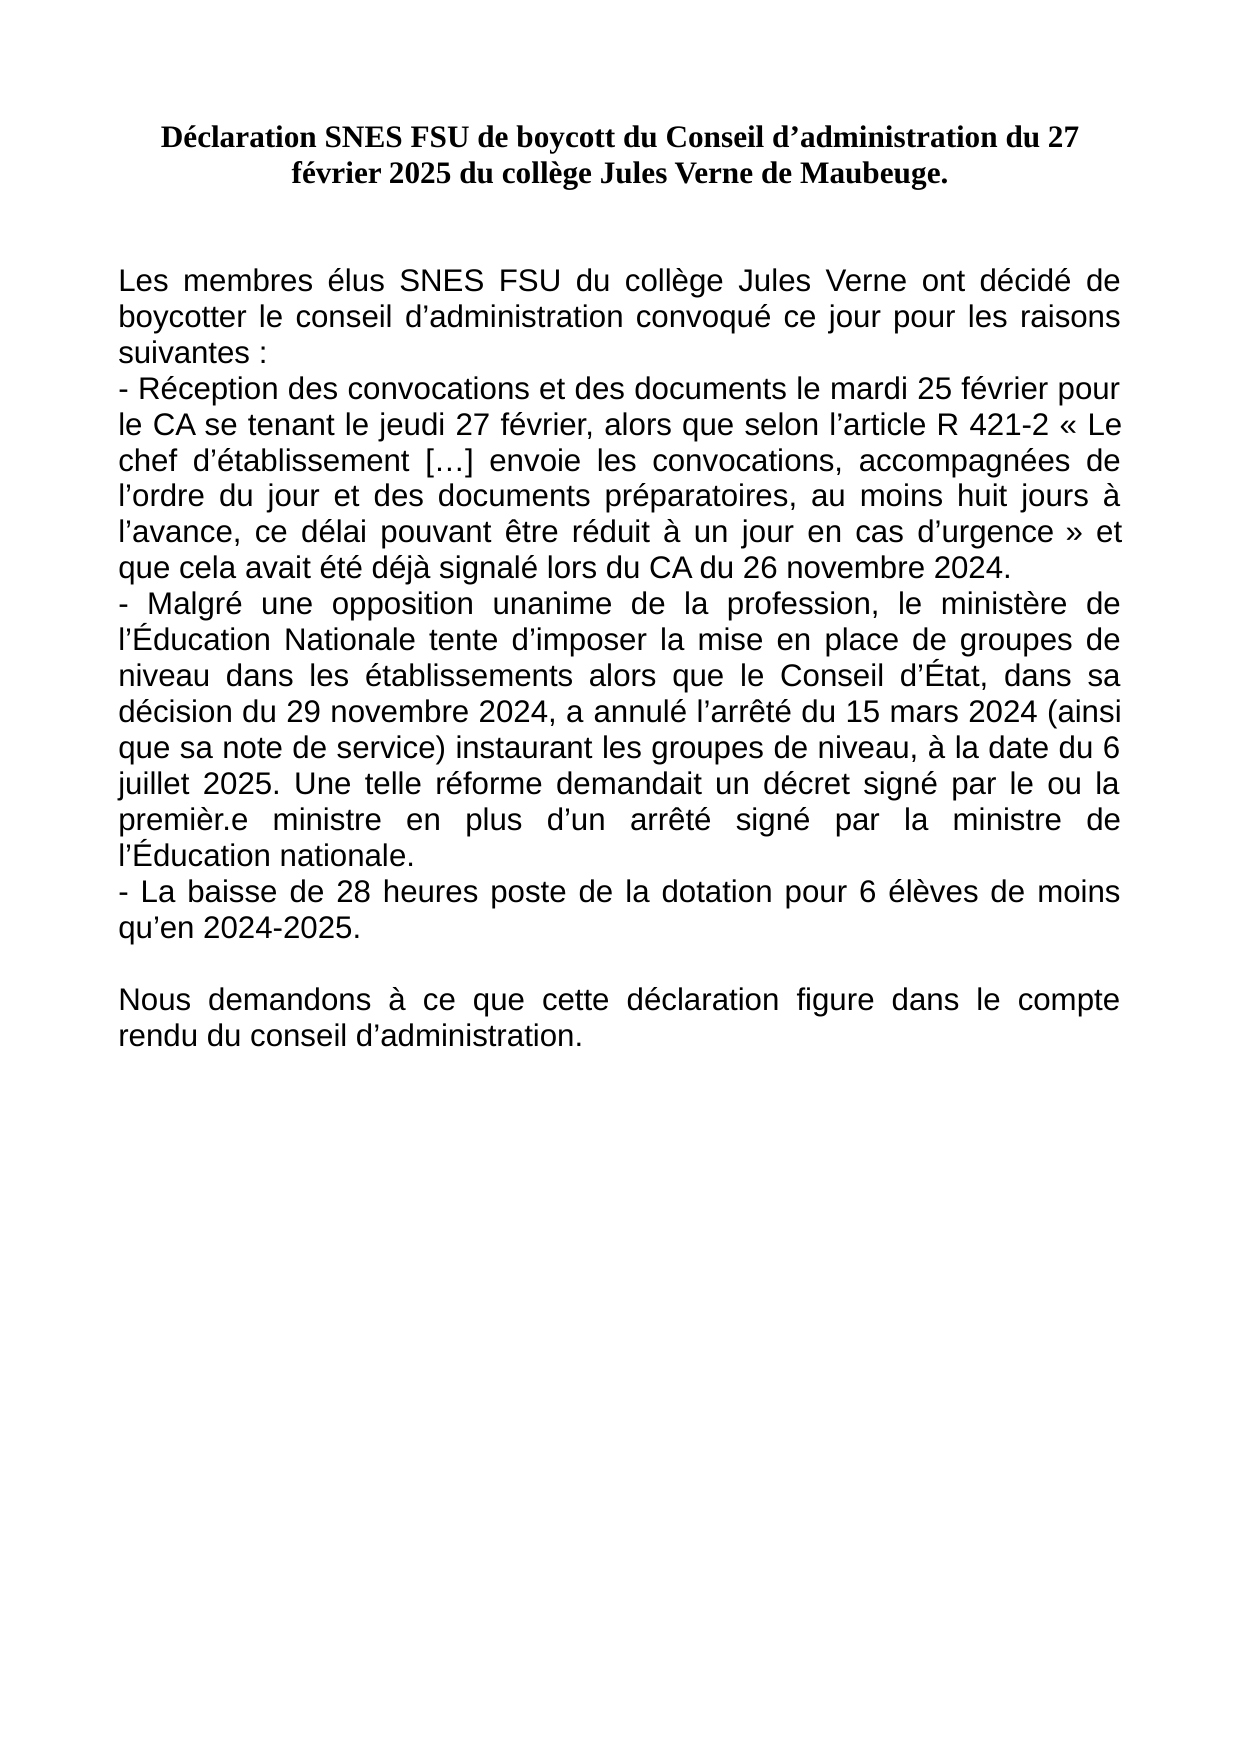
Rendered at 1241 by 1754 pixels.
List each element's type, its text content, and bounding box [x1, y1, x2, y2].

text - Malgré une opposition unanime de la profession, le ministère de l’Éducation Nationale tente d’imposer la mise en place de groupes de niveau dans les établissements alors que le Conseil d’État, dans sa décision du 29 novembre 2024, a annulé l’arrêté du 15 mars 2024 (ainsi que sa note de service) instaurant les groupes de niveau, à la date du 6 juillet 2025. Une telle réforme demandait un décret signé par le ou la premièr.e ministre en plus d’un arrêté signé par la ministre de l’Éducation nationale. [118, 585, 1122, 873]
text Les membres élus SNES FSU du collège Jules Verne ont décidé de boycotter le conseil d’administration convoqué ce jour pour les raisons suivantes : [118, 262, 1122, 370]
text Nous demandons à ce que cette déclaration figure dans le compte rendu du conseil d’administration. [118, 981, 1122, 1052]
text - Réception des convocations et des documents le mardi 25 février pour le CA se tenant le jeudi 27 février, alors que selon l’article R 421-2 « Le chef d’établissement […] envoie les convocations, accompagnées de l’ordre du jour et des documents préparatoires, au moins huit jours à l’avance, ce délai pouvant être réduit à un jour en cas d’urgence » et que cela avait été déjà signalé lors du CA du 26 novembre 2024. [118, 370, 1122, 585]
text Déclaration SNES FSU de boycott du Conseil d’administration du 27 février 2025 du collège Jules Verne de Maubeuge. [118, 118, 1122, 190]
text - La baisse de 28 heures poste de la dotation pour 6 élèves de moins qu’en 2024-2025. [118, 873, 1122, 945]
